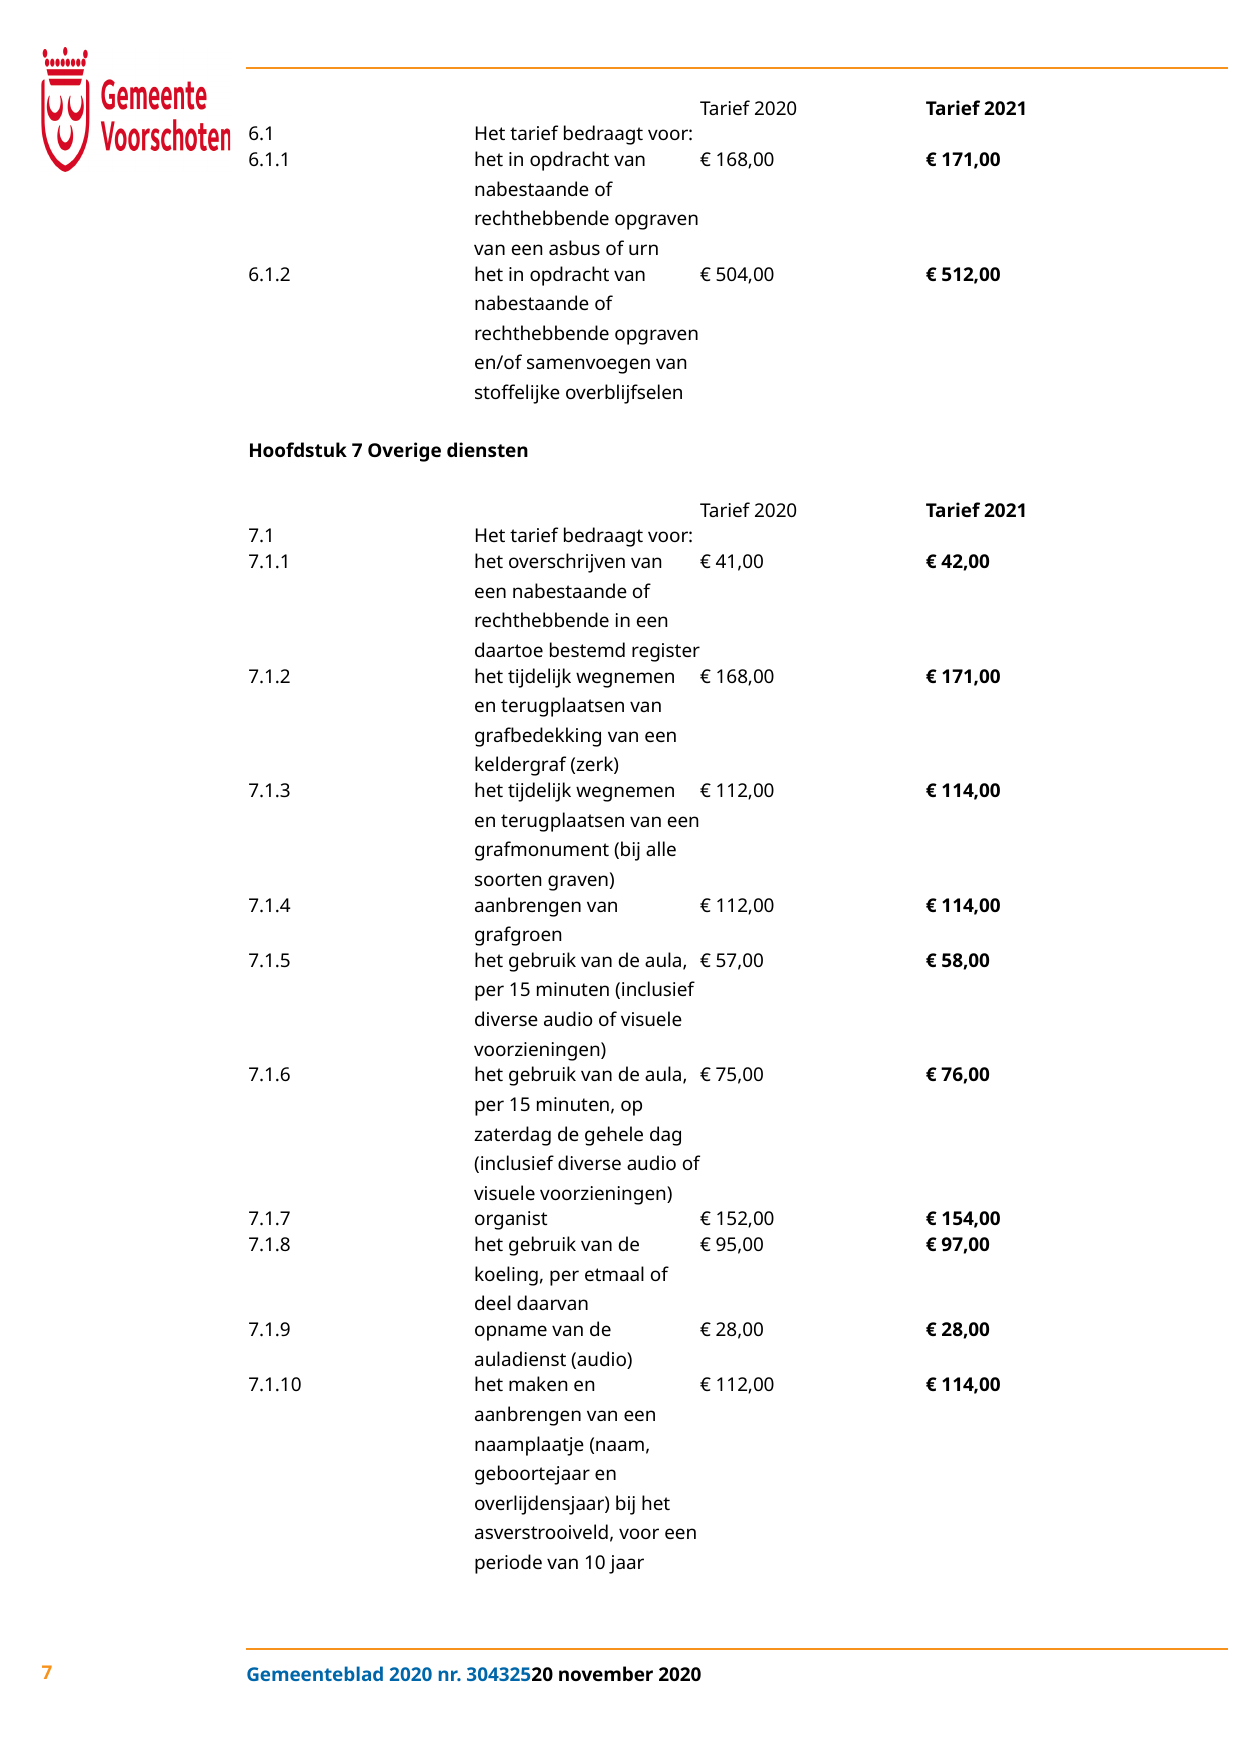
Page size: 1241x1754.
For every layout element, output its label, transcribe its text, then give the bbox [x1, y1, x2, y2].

table_cell € 114,00 [926, 892, 1152, 947]
table_cell 7.1.3 [248, 777, 474, 892]
table_cell 7.1 [248, 523, 474, 548]
table_cell 6.1 [248, 121, 474, 146]
text Hoofdstuk 7 Overige diensten [248, 438, 1152, 463]
table_cell organist [474, 1206, 700, 1231]
table_cell € 58,00 [926, 947, 1152, 1062]
table_cell 7.1.2 [248, 663, 474, 777]
table_header [474, 497, 700, 523]
table_header Tarief 2020 [700, 95, 926, 121]
table_cell 7.1.7 [248, 1206, 474, 1231]
table_cell 6.1.1 [248, 146, 474, 261]
table_cell het in opdracht van nabestaande of rechthebbende opgraven van een asbus of urn [474, 146, 700, 261]
table_cell 6.1.2 [248, 261, 474, 405]
table_cell het overschrijven van een nabestaande of rechthebbende in een daartoe bestemd register [474, 548, 700, 663]
table_cell € 112,00 [700, 892, 926, 947]
table_cell 7.1.1 [248, 548, 474, 663]
table_header [474, 95, 700, 121]
table_header [248, 497, 474, 523]
table_cell € 28,00 [926, 1316, 1152, 1372]
table_header Tarief 2021 [926, 95, 1152, 121]
table_cell 7.1.10 [248, 1372, 474, 1575]
table_cell € 512,00 [926, 261, 1152, 405]
table_cell 7.1.8 [248, 1231, 474, 1316]
table_cell het tijdelijk wegnemen en terugplaatsen van grafbedekking van een keldergraf (zerk) [474, 663, 700, 777]
table_cell € 171,00 [926, 663, 1152, 777]
table_cell € 504,00 [700, 261, 926, 405]
table_cell Het tarief bedraagt voor: [474, 523, 700, 548]
table_cell € 152,00 [700, 1206, 926, 1231]
table_cell € 114,00 [926, 1372, 1152, 1575]
table_cell het maken en aanbrengen van een naamplaatje (naam, geboortejaar en overlijdensjaar) bij het asverstrooiveld, voor een periode van 10 jaar [474, 1372, 700, 1575]
table_cell € 28,00 [700, 1316, 926, 1372]
table_cell € 41,00 [700, 548, 926, 663]
table_cell € 112,00 [700, 777, 926, 892]
table_cell aanbrengen van grafgroen [474, 892, 700, 947]
table_cell € 168,00 [700, 146, 926, 261]
table_cell het gebruik van de koeling, per etmaal of deel daarvan [474, 1231, 700, 1316]
table_cell € 112,00 [700, 1372, 926, 1575]
table_cell 7.1.5 [248, 947, 474, 1062]
table_cell 7.1.6 [248, 1062, 474, 1206]
table_cell 7.1.9 [248, 1316, 474, 1372]
table_header Tarief 2021 [926, 497, 1152, 523]
table_cell [700, 523, 926, 548]
table_cell Het tarief bedraagt voor: [474, 121, 700, 146]
table_cell € 97,00 [926, 1231, 1152, 1316]
table_cell 7.1.4 [248, 892, 474, 947]
picture [41, 47, 231, 172]
table_cell € 95,00 [700, 1231, 926, 1316]
table_cell [926, 523, 1152, 548]
table_header [248, 95, 474, 121]
table_cell het in opdracht van nabestaande of rechthebbende opgraven en/of samenvoegen van stoffelijke overblijfselen [474, 261, 700, 405]
table_cell € 114,00 [926, 777, 1152, 892]
table_header Tarief 2020 [700, 497, 926, 523]
table_cell € 42,00 [926, 548, 1152, 663]
table_cell opname van de auladienst (audio) [474, 1316, 700, 1372]
table_cell [700, 121, 926, 146]
table_cell € 154,00 [926, 1206, 1152, 1231]
table_cell € 75,00 [700, 1062, 926, 1206]
table_cell [926, 121, 1152, 146]
table_cell € 168,00 [700, 663, 926, 777]
table_cell het tijdelijk wegnemen en terugplaatsen van een grafmonument (bij alle soorten graven) [474, 777, 700, 892]
table_cell € 76,00 [926, 1062, 1152, 1206]
table_cell het gebruik van de aula, per 15 minuten, op zaterdag de gehele dag (inclusief diverse audio of visuele voorzieningen) [474, 1062, 700, 1206]
table_cell € 171,00 [926, 146, 1152, 261]
table_cell € 57,00 [700, 947, 926, 1062]
table_cell het gebruik van de aula, per 15 minuten (inclusief diverse audio of visuele voorzieningen) [474, 947, 700, 1062]
